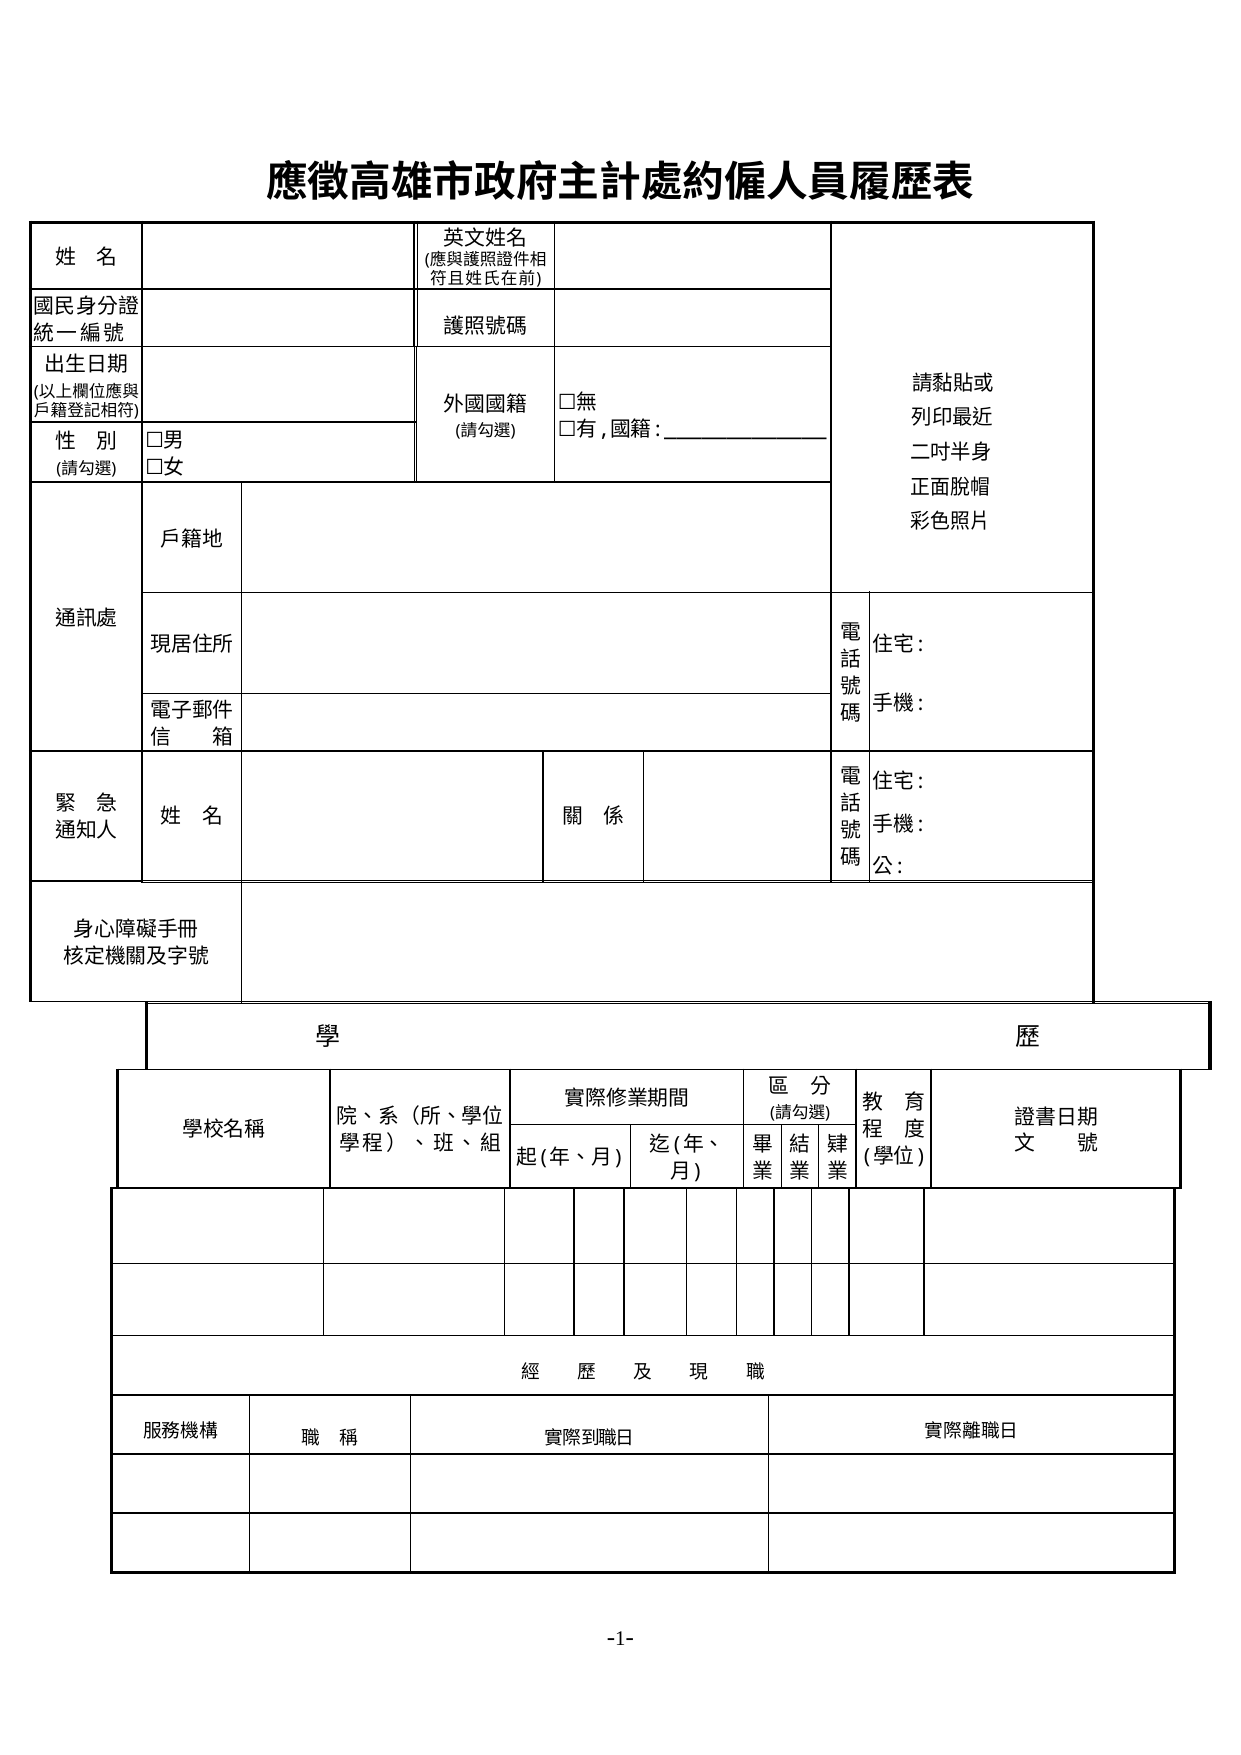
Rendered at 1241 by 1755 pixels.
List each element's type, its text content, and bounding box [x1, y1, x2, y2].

table_cell [1181, 288, 1210, 346]
table_header 姓 名 [32, 224, 141, 288]
table_header [1095, 221, 1174, 288]
table_cell [769, 1455, 1173, 1512]
table_cell [687, 1189, 736, 1263]
table_cell [505, 1189, 573, 1263]
table_cell 身心障礙手冊 核定機關及字號 [32, 882, 241, 1001]
table_cell [737, 1264, 773, 1335]
table_cell [1174, 750, 1181, 880]
table_cell 經歷及現職 [113, 1336, 1173, 1394]
table_cell [1181, 1453, 1210, 1512]
table_cell [1181, 421, 1210, 481]
table_cell [242, 883, 1092, 1001]
table_cell [112, 1069, 116, 1124]
table_cell [625, 1189, 686, 1263]
table_cell [113, 1264, 323, 1335]
table_cell [1095, 880, 1174, 1001]
table_cell [812, 1189, 848, 1263]
table_cell 職 稱 [250, 1396, 410, 1453]
table_cell [324, 1189, 504, 1263]
table_cell [850, 1189, 923, 1263]
table_cell [505, 1264, 573, 1335]
table_cell [113, 1455, 249, 1512]
table_cell [1181, 750, 1210, 880]
table_cell 性 別 (請勾選) [32, 423, 141, 481]
table_cell [242, 593, 830, 693]
table_header [143, 224, 413, 288]
table_cell 住宅: 手機: 公: [870, 752, 1092, 880]
table_cell [1176, 1512, 1181, 1571]
table_cell 實際到職日 [411, 1396, 768, 1453]
table_cell [118, 1002, 142, 1068]
table_cell 實際離職日 [769, 1396, 1173, 1453]
table_cell [242, 694, 830, 750]
table_cell [30, 1263, 110, 1335]
table_cell [1181, 880, 1210, 1001]
table_cell 關 係 [544, 752, 643, 880]
table_cell [250, 1455, 410, 1512]
table_cell 電子郵件 信 箱 [143, 694, 241, 750]
table_cell [625, 1264, 686, 1335]
table_cell [30, 1512, 110, 1571]
table_cell 出生日期 (以上欄位應與戶籍登記相符) [32, 347, 141, 421]
table_cell 外國國籍 (請勾選) [417, 347, 554, 481]
table_cell 護照號碼 [418, 290, 554, 346]
table_header [1181, 221, 1210, 288]
table_cell ☐男 ☐女 [143, 423, 414, 481]
table_cell [1174, 346, 1181, 421]
table_cell 教 育 程 度 (學位) [857, 1070, 930, 1187]
table_cell [1176, 1263, 1181, 1335]
table_cell ☐無 ☐有,國籍:_____________ [555, 347, 830, 481]
table_cell 區 分 (請勾選) [744, 1070, 855, 1124]
table_cell [1174, 421, 1181, 481]
table_cell 電話號碼 [832, 752, 869, 880]
table_cell 起(年、月) [511, 1125, 630, 1187]
table_cell [644, 752, 830, 880]
table_cell [687, 1264, 736, 1335]
table_cell [1181, 1335, 1210, 1394]
table_cell [30, 1394, 110, 1453]
table_cell 院、系（所、學位 學程）、班、組 [331, 1070, 509, 1187]
table_cell [1181, 1187, 1210, 1263]
table_cell [812, 1264, 848, 1335]
table_cell [242, 483, 830, 591]
table_cell [1095, 481, 1174, 591]
table_cell [1095, 591, 1174, 693]
table_cell [775, 1264, 811, 1335]
table_header [555, 224, 830, 288]
table_cell [1181, 591, 1210, 693]
table_cell [324, 1264, 504, 1335]
table_cell [250, 1514, 410, 1571]
table_cell [112, 1124, 116, 1187]
table_cell [1174, 693, 1181, 750]
table_cell [112, 1002, 117, 1068]
table_cell [925, 1264, 1173, 1335]
table_cell 實際修業期間 [511, 1070, 743, 1124]
table_cell [30, 1002, 112, 1068]
table_cell [575, 1189, 623, 1263]
table_cell [1181, 1263, 1210, 1335]
table_cell [1181, 481, 1210, 591]
table_cell [143, 290, 413, 346]
table_cell 結業 [782, 1125, 818, 1187]
table_cell [1176, 1394, 1181, 1453]
table_cell 國民身分證統一編號 [32, 290, 141, 346]
table_cell [30, 1453, 110, 1512]
table_cell [555, 290, 830, 346]
table_cell [1176, 1189, 1181, 1263]
table_cell [737, 1189, 773, 1263]
table_header 請黏貼或 列印最近 二吋半身 正面脫帽 彩色照片 [832, 224, 1092, 591]
text 應徵高雄市政府主計處約僱人員履歷表 [89, 148, 1152, 208]
table_cell 畢業 [744, 1125, 781, 1187]
table_header [1174, 221, 1181, 288]
table_cell [850, 1264, 923, 1335]
table_cell [575, 1264, 623, 1335]
table_cell 服務機構 [113, 1396, 249, 1453]
table_cell [1182, 1070, 1210, 1124]
table_cell [1176, 1335, 1181, 1394]
table_cell [30, 1335, 110, 1394]
table_cell [1095, 693, 1174, 750]
table_cell [1174, 288, 1181, 346]
table_cell [113, 1189, 323, 1263]
table_cell [411, 1455, 768, 1512]
table_cell 證書日期 文 號 [932, 1070, 1179, 1187]
table_cell [1174, 591, 1181, 693]
table_cell [1095, 421, 1174, 481]
table_cell 肄業 [819, 1125, 855, 1187]
table_cell [1182, 1124, 1210, 1187]
table_cell 通訊處 [32, 483, 141, 750]
table_cell [769, 1514, 1173, 1571]
table_cell [411, 1514, 768, 1571]
table_cell [30, 1124, 112, 1187]
table_cell [30, 1069, 112, 1124]
table_cell [1095, 346, 1174, 421]
table_cell 戶籍地 [143, 483, 241, 591]
table_cell [1181, 346, 1210, 421]
table_cell 緊 急 通知人 [32, 752, 141, 880]
table_cell [1181, 693, 1210, 750]
table_cell 電話號碼 [832, 593, 869, 750]
table_cell 學 歷 [148, 1004, 1208, 1068]
table_cell [775, 1189, 811, 1263]
table_cell 學校名稱 [119, 1070, 329, 1187]
table_cell [113, 1514, 249, 1571]
table_cell 迄(年、月) [631, 1125, 743, 1187]
table_cell [1174, 481, 1181, 591]
table_cell 姓 名 [143, 752, 241, 880]
table_cell [30, 1187, 110, 1263]
table_cell [925, 1189, 1173, 1263]
table_cell [1176, 1453, 1181, 1512]
table_cell [242, 752, 542, 880]
table_cell [1181, 1512, 1210, 1571]
table_cell [143, 347, 414, 421]
table_header 英文姓名 (應與護照證件相符且姓氏在前) [418, 224, 554, 288]
table_cell [1181, 1394, 1210, 1453]
table_cell [1095, 750, 1174, 880]
table_cell 住宅: 手機: [870, 593, 1092, 750]
table_cell [1095, 288, 1174, 346]
table_cell 現居住所 [143, 593, 241, 693]
table_cell [1174, 880, 1181, 1001]
